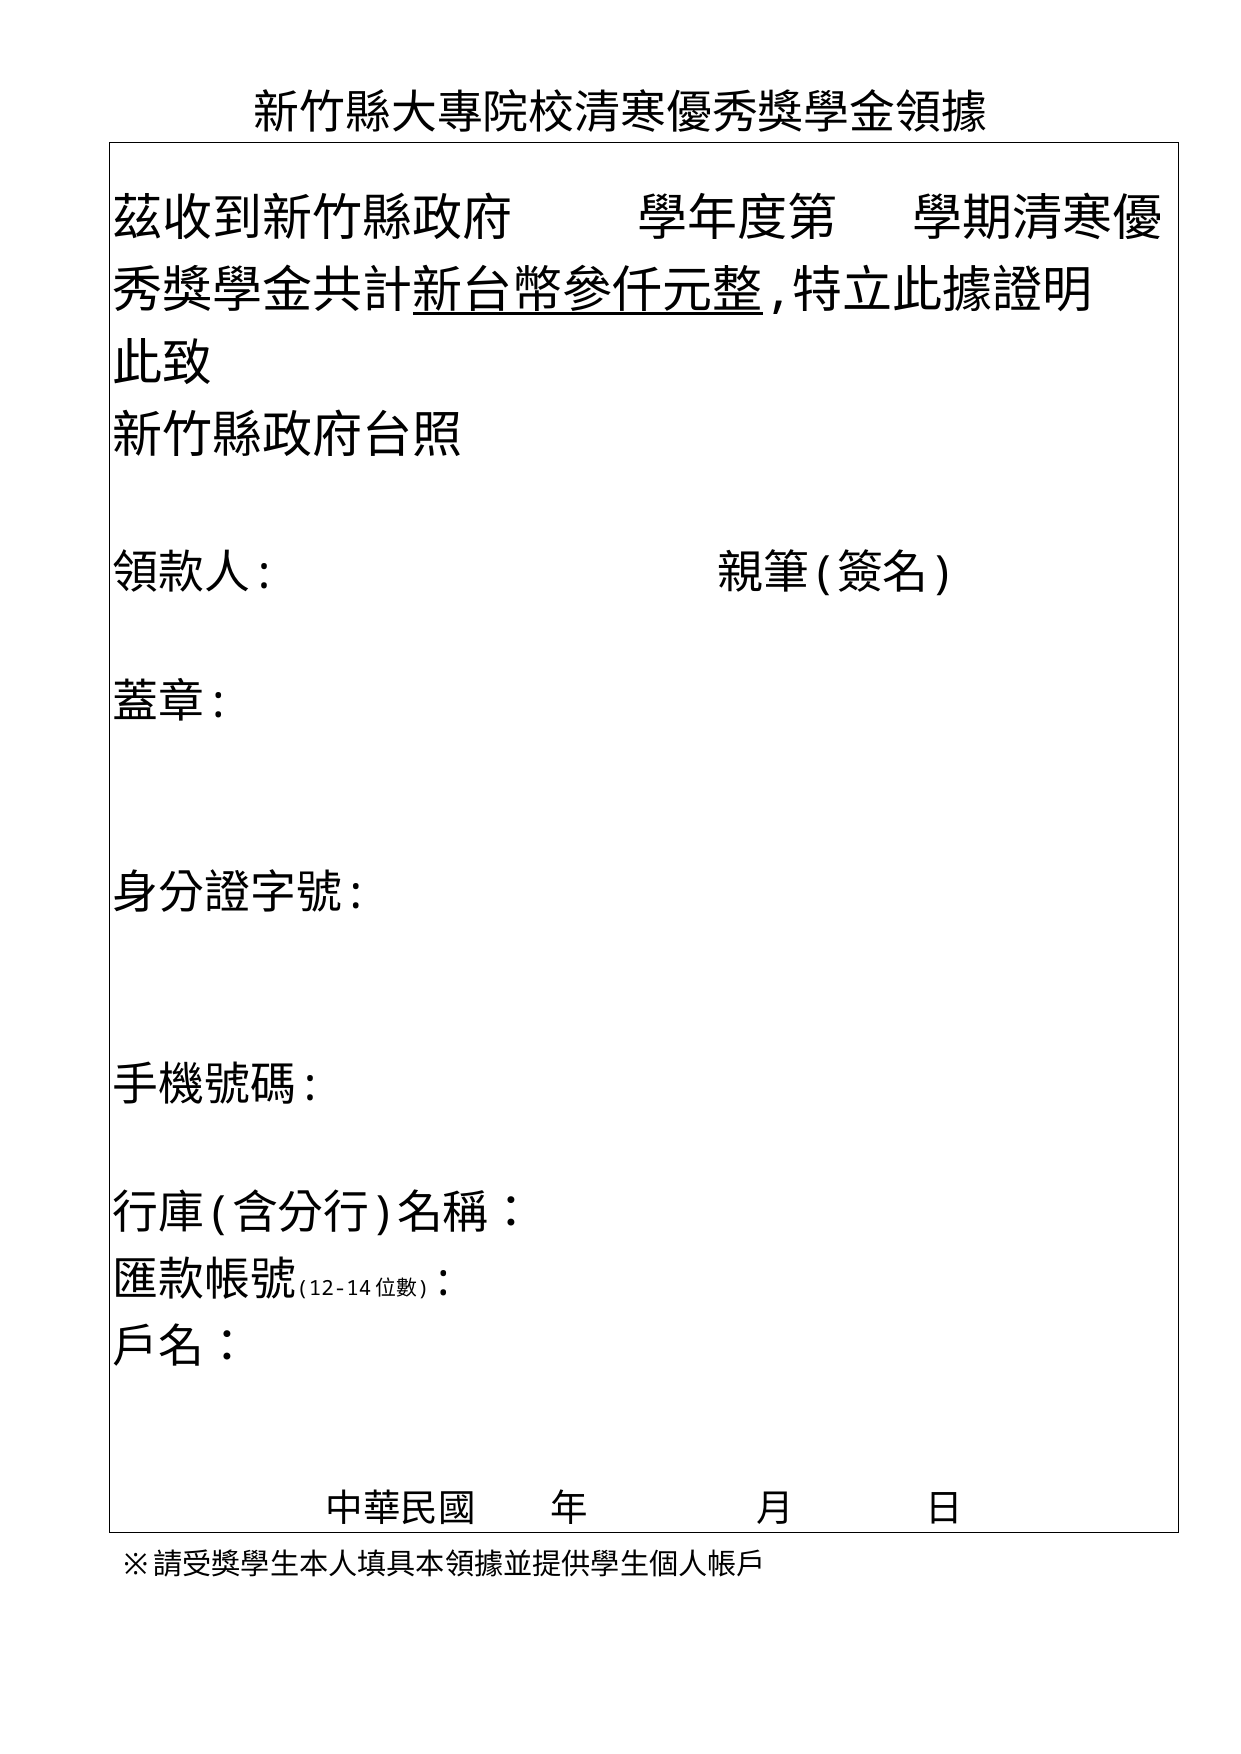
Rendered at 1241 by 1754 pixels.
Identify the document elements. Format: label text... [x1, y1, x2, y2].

text ※請受獎學生本人填具本領據並提供學生個人帳戶 [118, 1533, 1122, 1585]
table_header 茲收到新竹縣政府 學年度第 學期清寒優秀獎學金共計新台幣參仟元整,特立此據證明 此致 新竹縣政府台照 領款人: 親筆(簽名) 蓋章: 身分證字號: 手機號碼: 行庫(含分行)名稱： 匯款帳號(12-14位數): 戶名： 中華民國 年 月 日 [110, 143, 1178, 1532]
text 新竹縣大專院校清寒優秀獎學金領據 [118, 76, 1122, 142]
